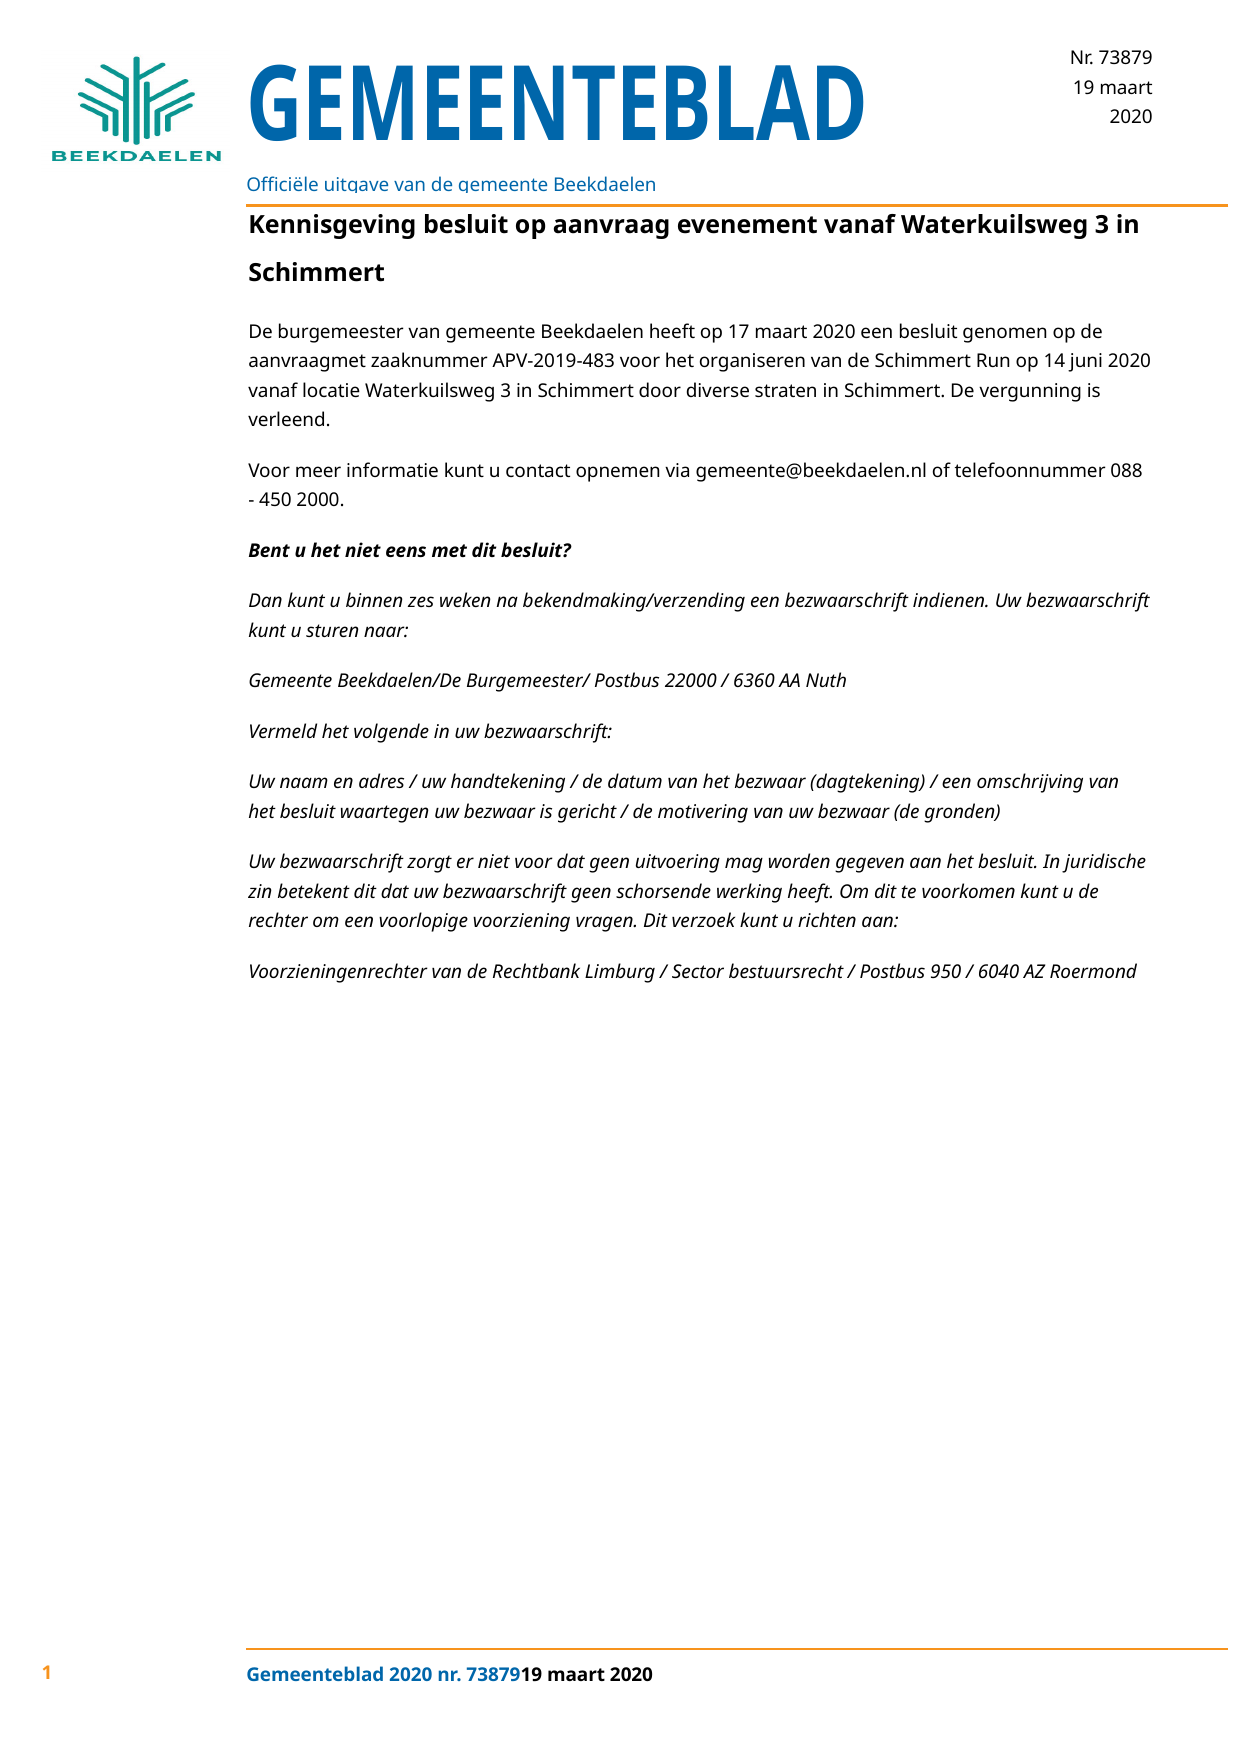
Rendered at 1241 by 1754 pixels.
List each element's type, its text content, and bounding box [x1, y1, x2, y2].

text Gemeente Beekdaelen/De Burgemeester/ Postbus 22000 / 6360 AA Nuth [248, 667, 1152, 693]
text Vermeld het volgende in uw bezwaarschrift: [248, 718, 1152, 744]
text Voor meer informatie kunt u contact opnemen via gemeente@beekdaelen.nl of telefoonnummer 088 - 450 2000. [248, 457, 1152, 512]
text Uw bezwaarschrift zorgt er niet voor dat geen uitvoering mag worden gegeven aan het besluit. In juridische zin betekent dit dat uw bezwaarschrift geen schorsende werking heeft. Om dit te voorkomen kunt u de rechter om een voorlopige voorziening vragen. Dit verzoek kunt u richten aan: [248, 848, 1152, 933]
text Bent u het niet eens met dit besluit? [248, 537, 1152, 563]
text De burgemeester van gemeente Beekdaelen heeft op 17 maart 2020 een besluit genomen op de aanvraagmet zaaknummer APV-2019-483 voor het organiseren van de Schimmert Run op 14 juni 2020 vanaf locatie Waterkuilsweg 3 in Schimmert door diverse straten in Schimmert. De vergunning is verleend. [248, 318, 1152, 432]
text Uw naam en adres / uw handtekening / de datum van het bezwaar (dagtekening) / een omschrijving van het besluit waartegen uw bezwaar is gericht / de motivering van uw bezwaar (de gronden) [248, 768, 1152, 824]
text Kennisgeving besluit op aanvraag evenement vanaf Waterkuilsweg 3 in Schimmert [248, 207, 1152, 288]
text Dan kunt u binnen zes weken na bekendmaking/verzending een bezwaarschrift indienen. Uw bezwaarschrift kunt u sturen naar: [248, 587, 1152, 643]
picture [41, 47, 231, 172]
text Voorzieningenrechter van de Rechtbank Limburg / Sector bestuursrecht / Postbus 950 / 6040 AZ Roermond [248, 958, 1152, 984]
